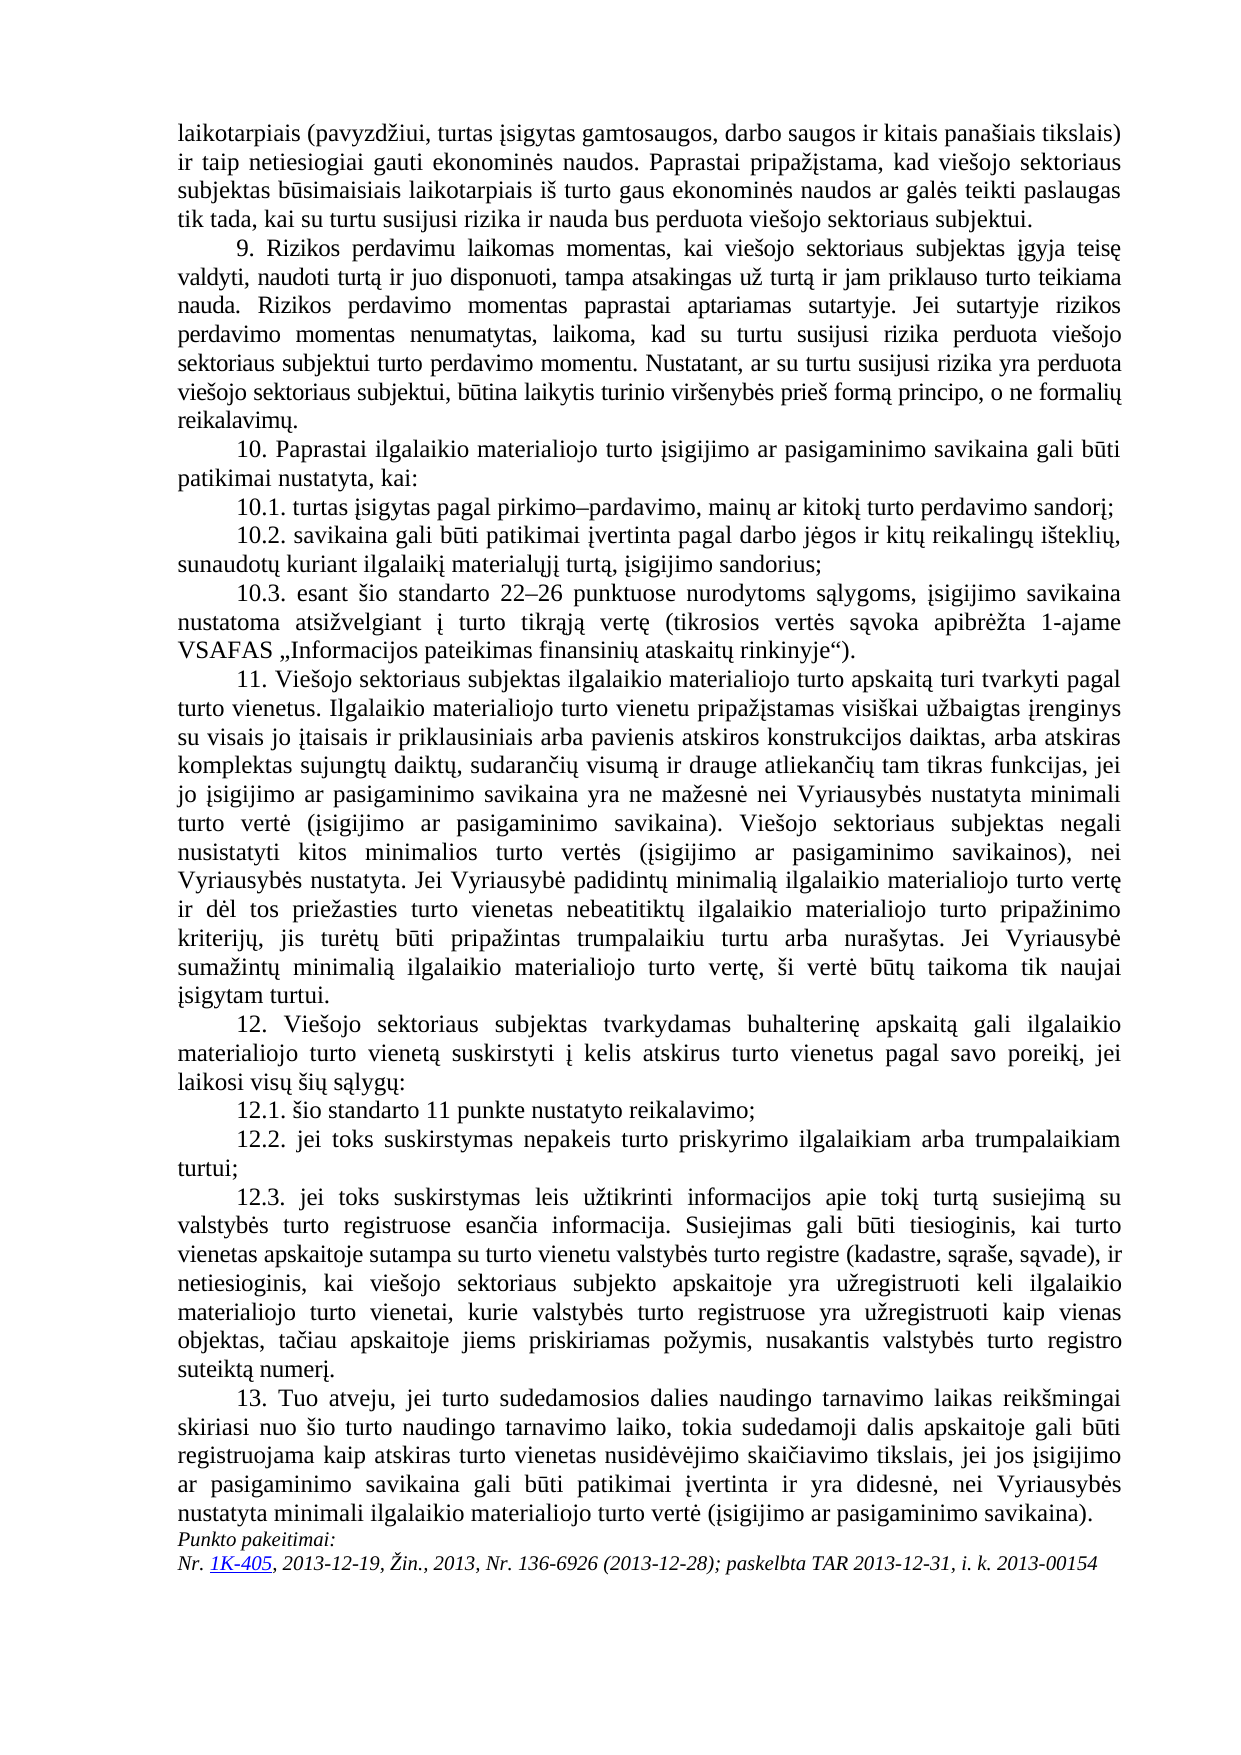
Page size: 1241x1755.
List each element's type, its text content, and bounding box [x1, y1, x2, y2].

text 12.2. jei toks suskirstymas nepakeis turto priskyrimo ilgalaikiam arba trumpalaikiam turtui; [177, 1124, 1122, 1182]
text 12.3. jei toks suskirstymas leis užtikrinti informacijos apie tokį turtą susiejimą su valstybės turto registruose esančia informacija. Susiejimas gali būti tiesioginis, kai turto vienetas apskaitoje sutampa su turto vienetu valstybės turto registre (kadastre, sąraše, sąvade), ir netiesioginis, kai viešojo sektoriaus subjekto apskaitoje yra užregistruoti keli ilgalaikio materialiojo turto vienetai, kurie valstybės turto registruose yra užregistruoti kaip vienas objektas, tačiau apskaitoje jiems priskiriamas požymis, nusakantis valstybės turto registro suteiktą numerį. [177, 1182, 1122, 1383]
text 10. Paprastai ilgalaikio materialiojo turto įsigijimo ar pasigaminimo savikaina gali būti patikimai nustatyta, kai: [177, 434, 1122, 492]
text laikotarpiais (pavyzdžiui, turtas įsigytas gamtosaugos, darbo saugos ir kitais panašiais tikslais) ir taip netiesiogiai gauti ekonominės naudos. Paprastai pripažįstama, kad viešojo sektoriaus subjektas būsimaisiais laikotarpiais iš turto gaus ekonominės naudos ar galės teikti paslaugas tik tada, kai su turtu susijusi rizika ir nauda bus perduota viešojo sektoriaus subjektui. [177, 118, 1122, 233]
text 11. Viešojo sektoriaus subjektas ilgalaikio materialiojo turto apskaitą turi tvarkyti pagal turto vienetus. Ilgalaikio materialiojo turto vienetu pripažįstamas visiškai užbaigtas įrenginys su visais jo įtaisais ir priklausiniais arba pavienis atskiros konstrukcijos daiktas, arba atskiras komplektas sujungtų daiktų, sudarančių visumą ir drauge atliekančių tam tikras funkcijas, jei jo įsigijimo ar pasigaminimo savikaina yra ne mažesnė nei Vyriausybės nustatyta minimali turto vertė (įsigijimo ar pasigaminimo savikaina). Viešojo sektoriaus subjektas negali nusistatyti kitos minimalios turto vertės (įsigijimo ar pasigaminimo savikainos), nei Vyriausybės nustatyta. Jei Vyriausybė padidintų minimalią ilgalaikio materialiojo turto vertę ir dėl tos priežasties turto vienetas nebeatitiktų ilgalaikio materialiojo turto pripažinimo kriterijų, jis turėtų būti pripažintas trumpalaikiu turtu arba nurašytas. Jei Vyriausybė sumažintų minimalią ilgalaikio materialiojo turto vertę, ši vertė būtų taikoma tik naujai įsigytam turtui. [177, 664, 1122, 1009]
text 13. Tuo atveju, jei turto sudedamosios dalies naudingo tarnavimo laikas reikšmingai skiriasi nuo šio turto naudingo tarnavimo laiko, tokia sudedamoji dalis apskaitoje gali būti registruojama kaip atskiras turto vienetas nusidėvėjimo skaičiavimo tikslais, jei jos įsigijimo ar pasigaminimo savikaina gali būti patikimai įvertinta ir yra didesnė, nei Vyriausybės nustatyta minimali ilgalaikio materialiojo turto vertė (įsigijimo ar pasigaminimo savikaina). [177, 1383, 1122, 1527]
text Nr. 1K-405, 2013-12-19, Žin., 2013, Nr. 136-6926 (2013-12-28); paskelbta TAR 2013-12-31, i. k. 2013-00154 [177, 1551, 1122, 1575]
text 9. Rizikos perdavimu laikomas momentas, kai viešojo sektoriaus subjektas įgyja teisę valdyti, naudoti turtą ir juo disponuoti, tampa atsakingas už turtą ir jam priklauso turto teikiama nauda. Rizikos perdavimo momentas paprastai aptariamas sutartyje. Jei sutartyje rizikos perdavimo momentas nenumatytas, laikoma, kad su turtu susijusi rizika perduota viešojo sektoriaus subjektui turto perdavimo momentu. Nustatant, ar su turtu susijusi rizika yra perduota viešojo sektoriaus subjektui, būtina laikytis turinio viršenybės prieš formą principo, o ne formalių reikalavimų. [177, 233, 1122, 434]
text 10.3. esant šio standarto 22–26 punktuose nurodytoms sąlygoms, įsigijimo savikaina nustatoma atsižvelgiant į turto tikrąją vertę (tikrosios vertės sąvoka apibrėžta 1-ajame VSAFAS „Informacijos pateikimas finansinių ataskaitų rinkinyje“). [177, 578, 1122, 664]
text 10.1. turtas įsigytas pagal pirkimo–pardavimo, mainų ar kitokį turto perdavimo sandorį; [177, 492, 1122, 521]
text Punkto pakeitimai: [177, 1527, 1122, 1551]
text 12.1. šio standarto 11 punkte nustatyto reikalavimo; [177, 1096, 1122, 1124]
text 12. Viešojo sektoriaus subjektas tvarkydamas buhalterinę apskaitą gali ilgalaikio materialiojo turto vienetą suskirstyti į kelis atskirus turto vienetus pagal savo poreikį, jei laikosi visų šių sąlygų: [177, 1009, 1122, 1096]
text 10.2. savikaina gali būti patikimai įvertinta pagal darbo jėgos ir kitų reikalingų išteklių, sunaudotų kuriant ilgalaikį materialųjį turtą, įsigijimo sandorius; [177, 521, 1122, 578]
